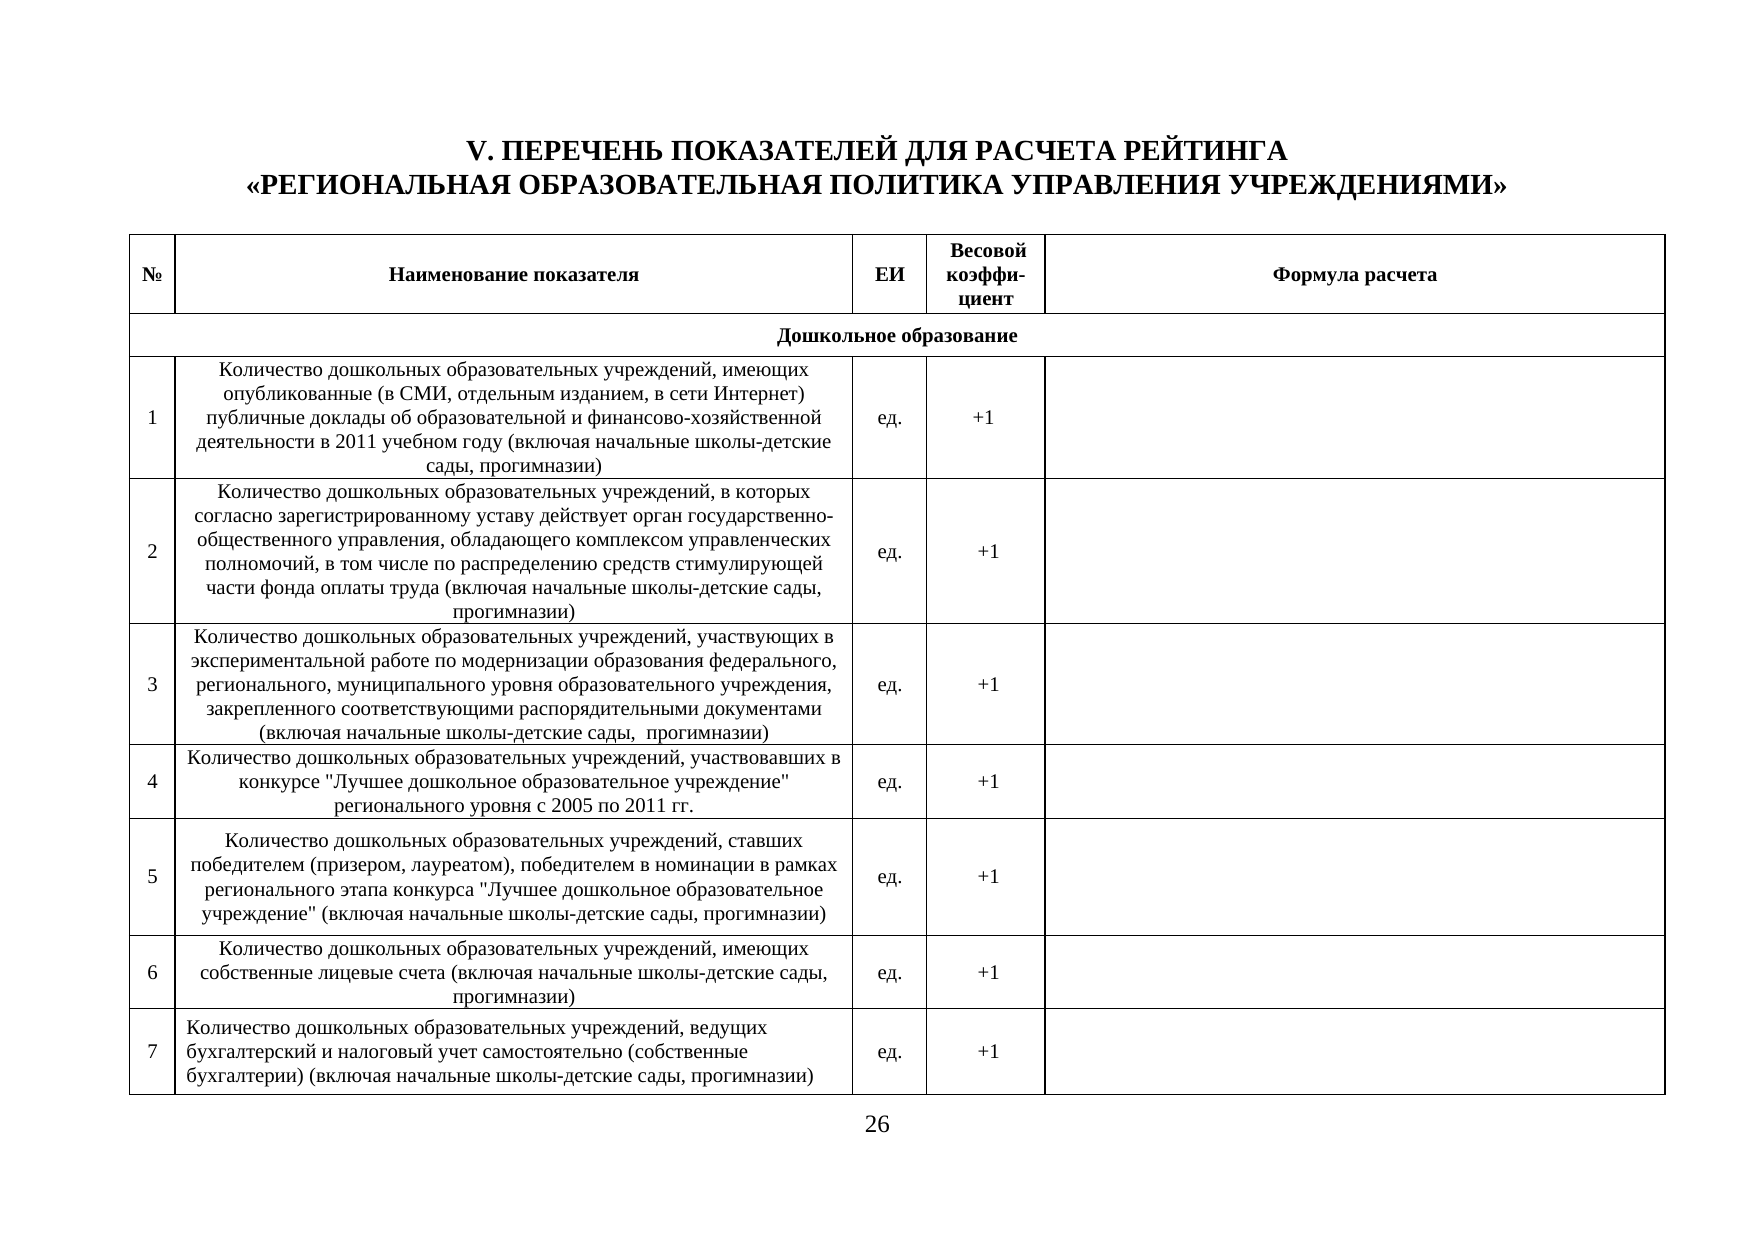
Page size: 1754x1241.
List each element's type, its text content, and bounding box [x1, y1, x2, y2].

table_cell [1046, 936, 1664, 1008]
table_cell Количество дошкольных образовательных учреждений, имеющих собственные лицевые счета (включая начальные школы-детские сады, прогимназии) [176, 936, 852, 1008]
table_cell [1046, 357, 1664, 477]
table_cell ед. [853, 745, 926, 817]
table_cell +1 [927, 936, 1044, 1008]
table_cell 3 [130, 624, 174, 744]
table_cell +1 [927, 1009, 1044, 1093]
table_header ЕИ [853, 235, 926, 313]
table_cell ед. [853, 1009, 926, 1093]
table_cell Количество дошкольных образовательных учреждений, участвующих в экспериментальной работе по модернизации образования федерального, регионального, муниципального уровня образовательного учреждения, закрепленного соответствующими распорядительными документами (включая начальные школы-детские сады, прогимназии) [176, 624, 852, 744]
table_cell [1046, 745, 1664, 817]
table_cell 7 [130, 1009, 174, 1093]
table_cell +1 [927, 745, 1044, 817]
table_cell ед. [853, 936, 926, 1008]
table_cell +1 [927, 357, 1044, 477]
table_cell 5 [130, 819, 174, 934]
table_cell 2 [130, 479, 174, 623]
table_header Весовой коэффи- циент [927, 235, 1044, 313]
table_cell [1046, 624, 1664, 744]
table_cell Количество дошкольных образовательных учреждений, ведущих бухгалтерский и налоговый учет самостоятельно (собственные бухгалтерии) (включая начальные школы-детские сады, прогимназии) [176, 1009, 852, 1093]
table_cell Количество дошкольных образовательных учреждений, имеющих опубликованные (в СМИ, отдельным изданием, в сети Интернет) публичные доклады об образовательной и финансово-хозяйственной деятельности в 2011 учебном году (включая начальные школы-детские сады, прогимназии) [176, 357, 852, 477]
text V. ПЕРЕЧЕНЬ ПОКАЗАТЕЛЕЙ ДЛЯ РАСЧЕТА РЕЙТИНГА [118, 133, 1636, 167]
table_cell Дошкольное образование [130, 314, 1664, 356]
table_cell Количество дошкольных образовательных учреждений, в которых согласно зарегистрированному уставу действует орган государственно-общественного управления, обладающего комплексом управленческих полномочий, в том числе по распределению средств стимулирующей части фонда оплаты труда (включая начальные школы-детские сады, прогимназии) [176, 479, 852, 623]
table_cell ед. [853, 357, 926, 477]
table_cell Количество дошкольных образовательных учреждений, участвовавших в конкурсе "Лучшее дошкольное образовательное учреждение" регионального уровня с 2005 по 2011 гг. [176, 745, 852, 817]
table_cell ед. [853, 819, 926, 934]
text «РЕГИОНАЛЬНАЯ ОБРАЗОВАТЕЛЬНАЯ ПОЛИТИКА УПРАВЛЕНИЯ УЧРЕЖДЕНИЯМИ» [118, 167, 1636, 200]
table_cell +1 [927, 624, 1044, 744]
table_cell 4 [130, 745, 174, 817]
table_header Наименование показателя [176, 235, 852, 313]
table_cell [1046, 1009, 1664, 1093]
table_cell Количество дошкольных образовательных учреждений, ставших победителем (призером, лауреатом), победителем в номинации в рамках регионального этапа конкурса "Лучшее дошкольное образовательное учреждение" (включая начальные школы-детские сады, прогимназии) [176, 819, 852, 934]
table_cell ед. [853, 479, 926, 623]
table_cell ед. [853, 624, 926, 744]
table_header № [130, 235, 174, 313]
table_cell [1046, 479, 1664, 623]
table_header Формула расчета [1046, 235, 1664, 313]
table_cell +1 [927, 479, 1044, 623]
table_cell 1 [130, 357, 174, 477]
table_cell +1 [927, 819, 1044, 934]
table_cell [1046, 819, 1664, 934]
table_cell 6 [130, 936, 174, 1008]
